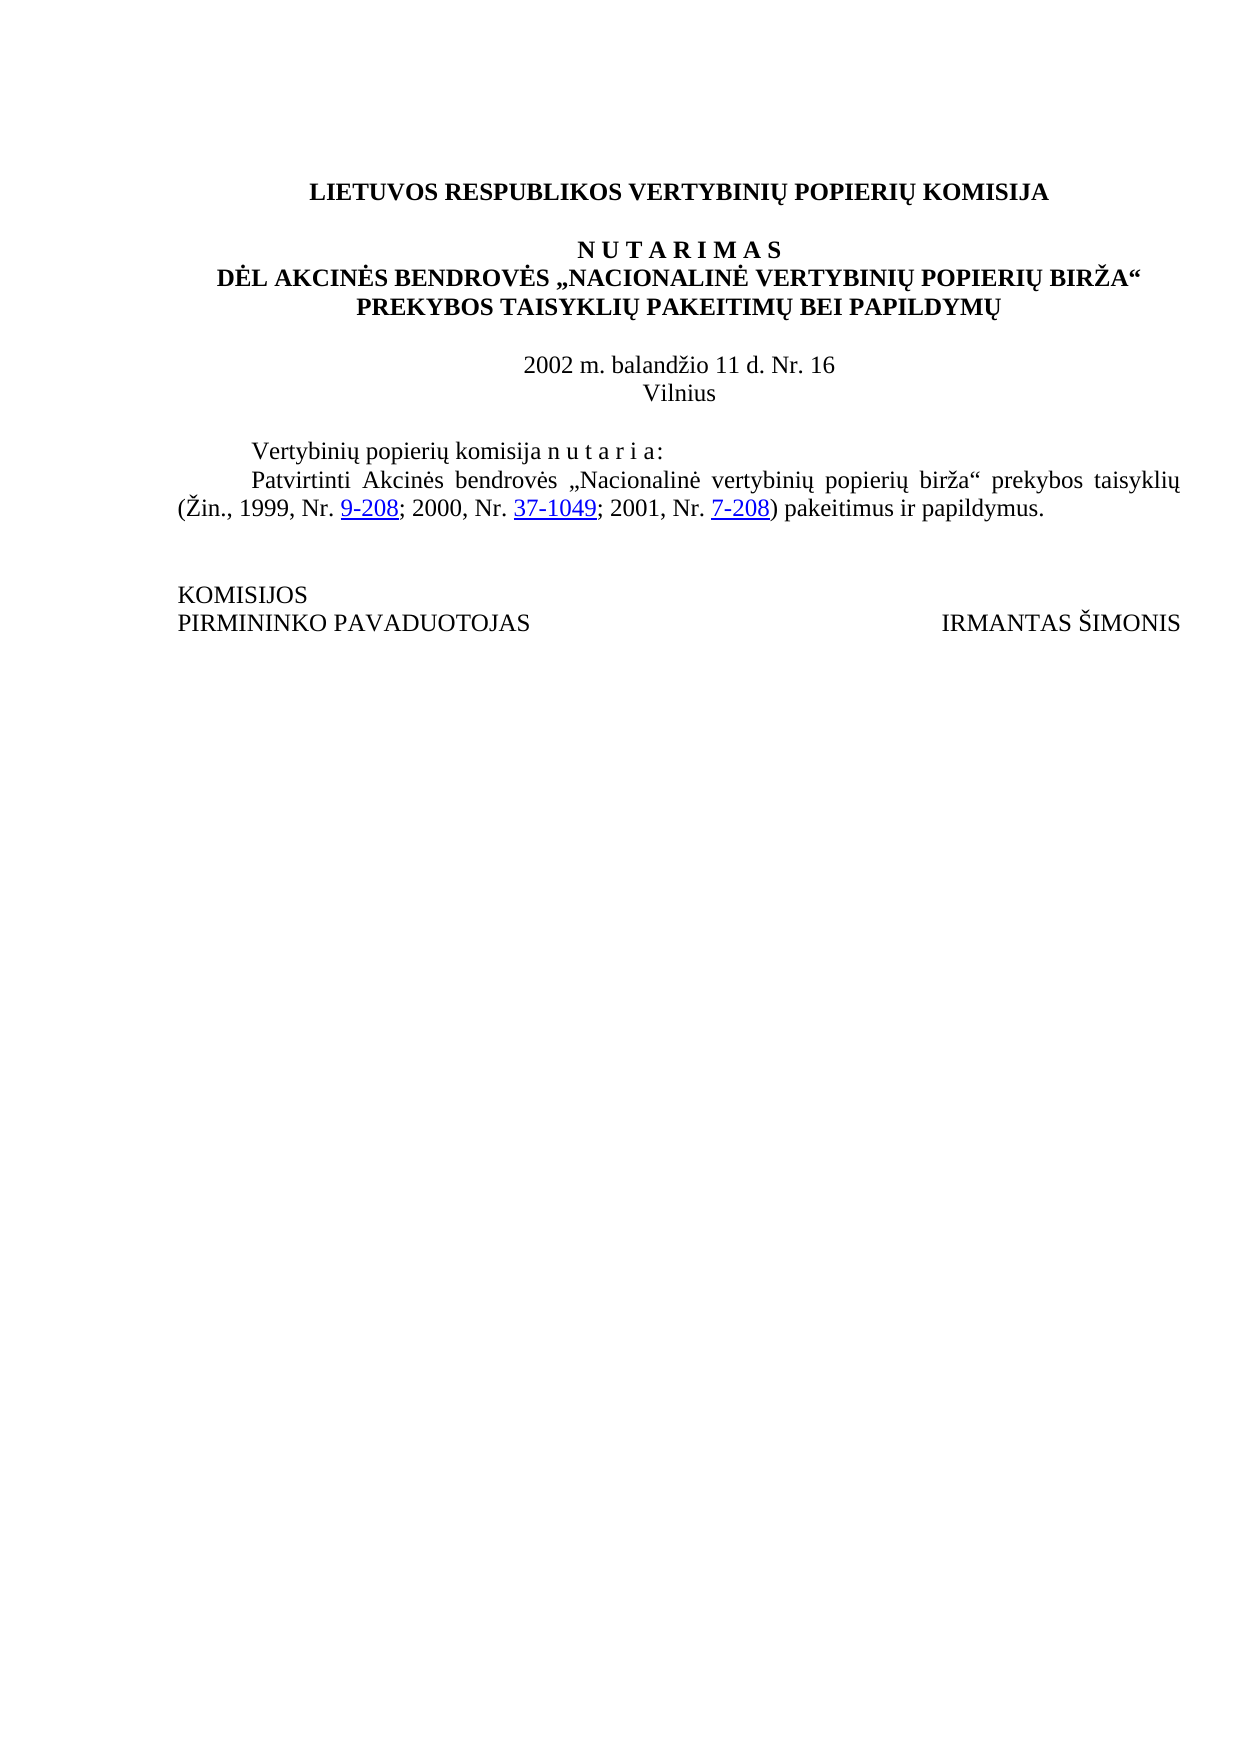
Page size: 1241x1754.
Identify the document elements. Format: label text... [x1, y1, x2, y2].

text Vertybinių popierių komisija nutaria: [177, 436, 1181, 465]
text KOMISIJOS [177, 580, 1181, 608]
text DĖL AKCINĖS BENDROVĖS „NACIONALINĖ VERTYBINIŲ POPIERIŲ BIRŽA“ PREKYBOS TAISYKLIŲ PAKEITIMŲ BEI PAPILDYMŲ [177, 263, 1181, 321]
text LIETUVOS RESPUBLIKOS VERTYBINIŲ POPIERIŲ KOMISIJA [177, 177, 1181, 206]
text 2002 m. balandžio 11 d. Nr. 16 [177, 350, 1181, 378]
text Patvirtinti Akcinės bendrovės „Nacionalinė vertybinių popierių birža“ prekybos taisyklių (Žin., 1999, Nr. 9-208; 2000, Nr. 37-1049; 2001, Nr. 7-208) pakeitimus ir papildymus. [177, 465, 1181, 522]
text PIRMININKO PAVADUOTOJAS IRMANTAS ŠIMONIS [177, 608, 1181, 637]
text N U T A R I M A S [177, 235, 1181, 263]
text Vilnius [177, 378, 1181, 407]
